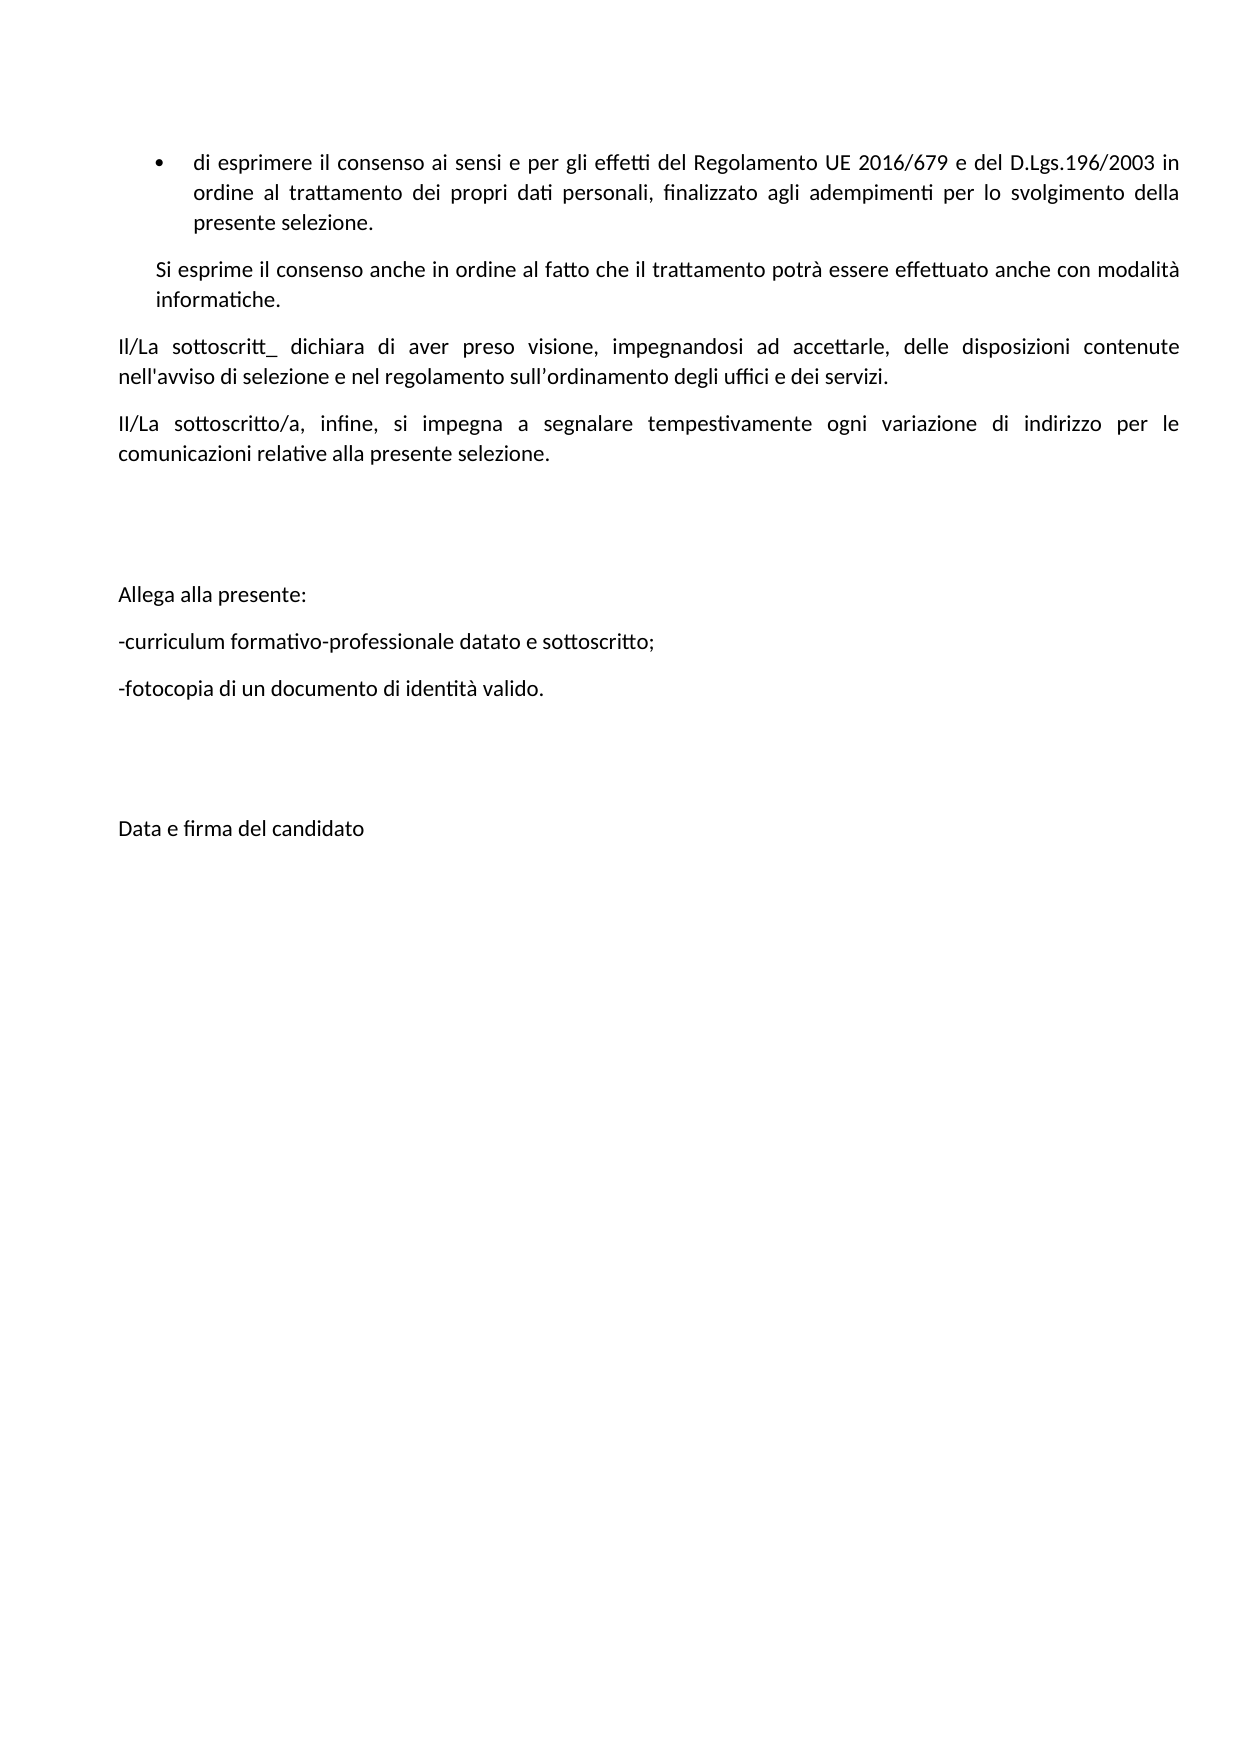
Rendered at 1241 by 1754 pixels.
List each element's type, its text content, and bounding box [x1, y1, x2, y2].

list di esprimere il consenso ai sensi e per gli effetti del Regolamento UE 2016/679 e del D.Lgs.196/2003 in ordine al trattamento dei propri dati personali, finalizzato agli adempimenti per lo svolgimento della presente selezione. [156, 148, 1181, 236]
text -curriculum formativo-professionale datato e sottoscritto; [118, 627, 1181, 655]
text Allega alla presente: [118, 580, 1181, 608]
text Data e firma del candidato [118, 814, 1181, 842]
text -fotocopia di un documento di identità valido. [118, 674, 1181, 702]
text II/La sottoscritto/a, infine, si impegna a segnalare tempestivamente ogni variazione di indirizzo per le comunicazioni relative alla presente selezione. [118, 409, 1181, 467]
text Il/La sottoscritt_ dichiara di aver preso visione, impegnandosi ad accettarle, delle disposizioni contenute nell'avviso di selezione e nel regolamento sull’ordinamento degli uffici e dei servizi. [118, 332, 1181, 390]
text Si esprime il consenso anche in ordine al fatto che il trattamento potrà essere effettuato anche con modalità informatiche. [156, 255, 1181, 313]
